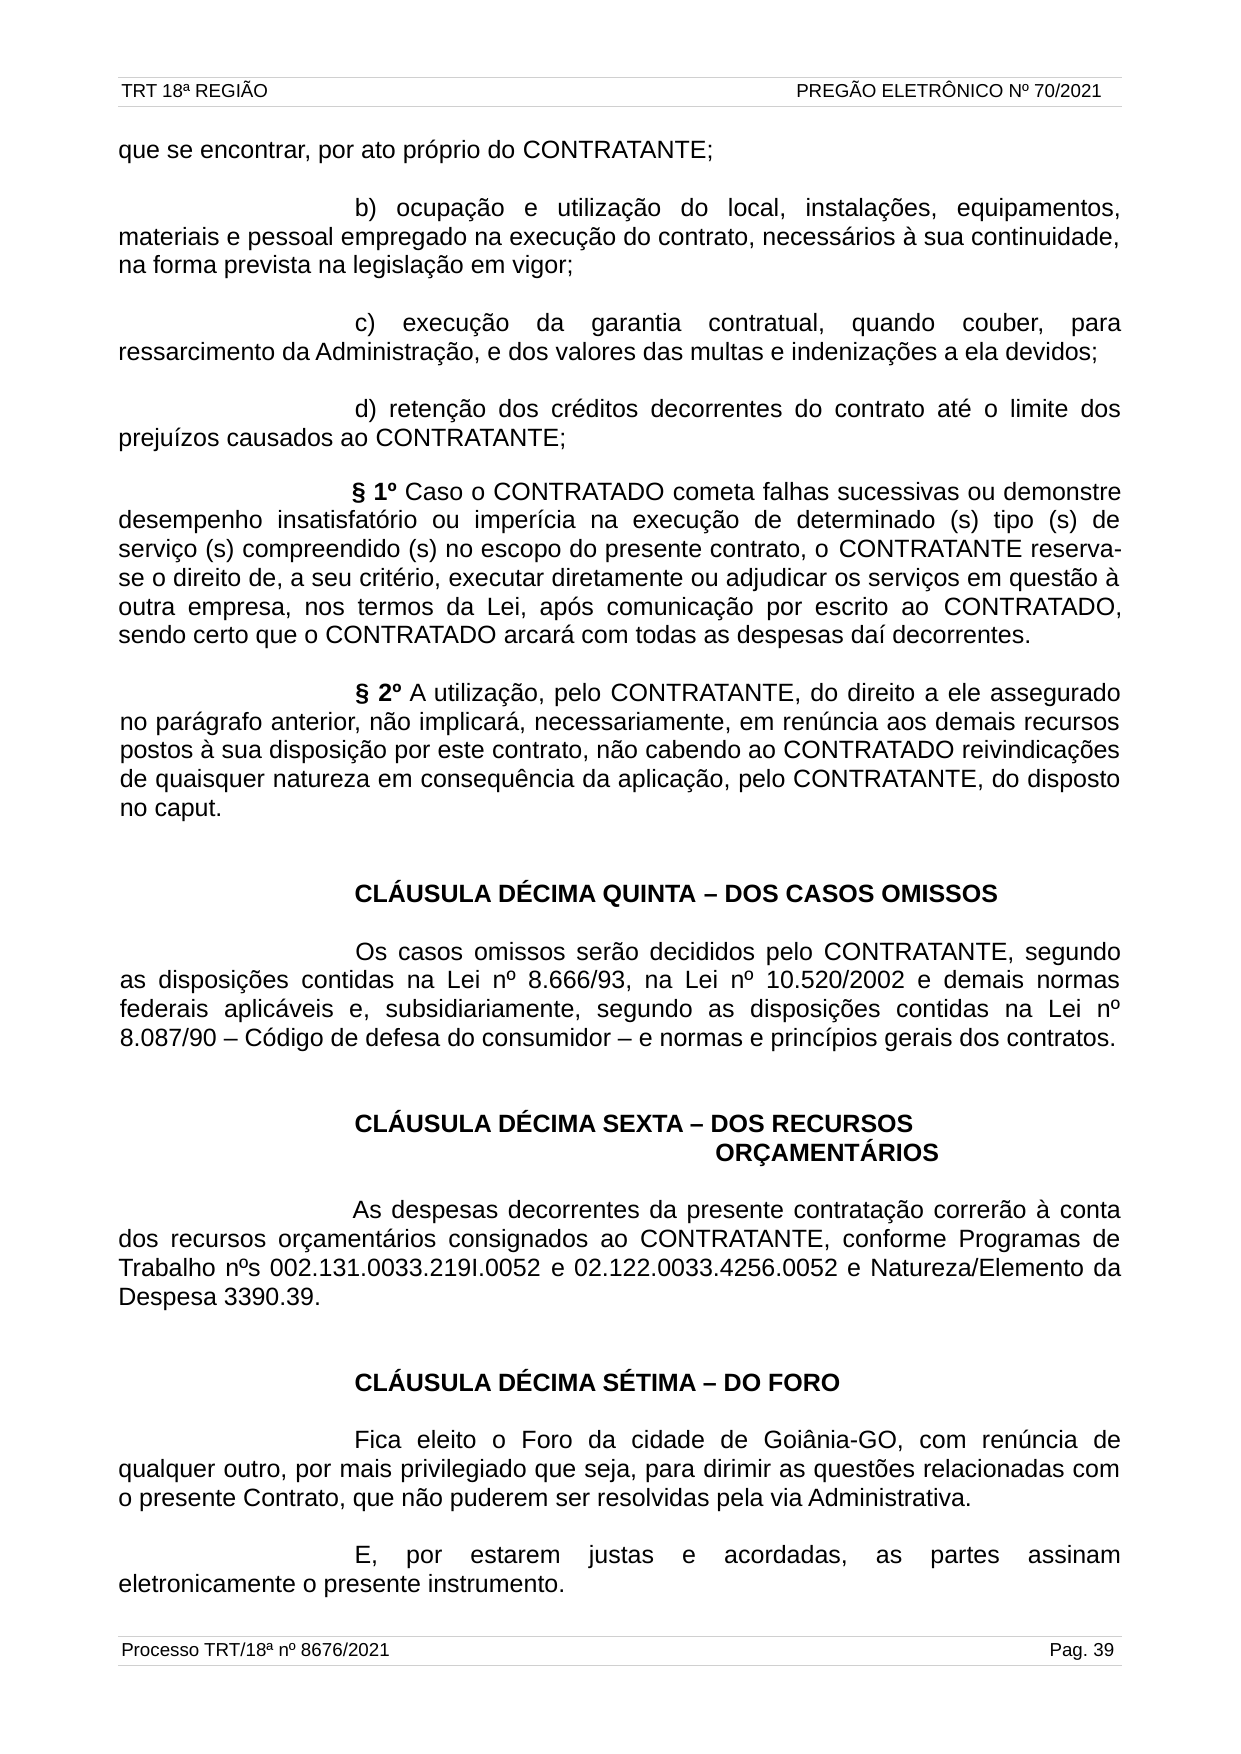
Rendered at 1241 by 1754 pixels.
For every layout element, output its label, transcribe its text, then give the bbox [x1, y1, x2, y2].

text CLÁUSULA DÉCIMA QUINTA – DOS CASOS OMISSOS [118, 879, 1122, 908]
text que se encontrar, por ato próprio do CONTRATANTE; [118, 136, 1122, 164]
text Os casos omissos serão decididos pelo CONTRATANTE, segundo as disposições contidas na Lei nº 8.666/93, na Lei nº 10.520/2002 e demais normas federais aplicáveis e, subsidiariamente, segundo as disposições contidas na Lei nº 8.087/90 – Código de defesa do consumidor – e normas e princípios gerais dos contratos. [119, 937, 1122, 1052]
text E, por estarem justas e acordadas, as partes assinam eletronicamente o presente instrumento. [118, 1541, 1122, 1598]
text As despesas decorrentes da presente contratação correrão à conta dos recursos orçamentários consignados ao CONTRATANTE, conforme Programas de Trabalho nºs 002.131.0033.219I.0052 e 02.122.0033.4256.0052 e Natureza/Elemento da Despesa 3390.39. [118, 1196, 1122, 1311]
text d) retenção dos créditos decorrentes do contrato até o limite dos prejuízos causados ao CONTRATANTE; [118, 394, 1122, 452]
text CLÁUSULA DÉCIMA SÉTIMA – DO FORO [118, 1368, 1122, 1397]
text Fica eleito o Foro da cidade de Goiânia-GO, com renúncia de qualquer outro, por mais privilegiado que seja, para dirimir as questões relacionadas com o presente Contrato, que não puderem ser resolvidas pela via Administrativa. [118, 1426, 1122, 1512]
text CLÁUSULA DÉCIMA SEXTA – DOS RECURSOS ORÇAMENTÁRIOS [118, 1109, 1122, 1167]
text b) ocupação e utilização do local, instalações, equipamentos, materiais e pessoal empregado na execução do contrato, necessários à sua continuidade, na forma prevista na legislação em vigor; [118, 193, 1122, 279]
text c) execução da garantia contratual, quando couber, para ressarcimento da Administração, e dos valores das multas e indenizações a ela devidos; [118, 308, 1122, 366]
text § 1º Caso o CONTRATADO cometa falhas sucessivas ou demonstre desempenho insatisfatório ou imperícia na execução de determinado (s) tipo (s) de serviço (s) compreendido (s) no escopo do presente contrato, o CONTRATANTE reserva-se o direito de, a seu critério, executar diretamente ou adjudicar os serviços em questão à outra empresa, nos termos da Lei, após comunicação por escrito ao CONTRATADO, sendo certo que o CONTRATADO arcará com todas as despesas daí decorrentes. [118, 477, 1122, 649]
text § 2º A utilização, pelo CONTRATANTE, do direito a ele assegurado no parágrafo anterior, não implicará, necessariamente, em renúncia aos demais recursos postos à sua disposição por este contrato, não cabendo ao CONTRATADO reivindicações de quaisquer natureza em consequência da aplicação, pelo CONTRATANTE, do disposto no caput. [119, 678, 1122, 822]
